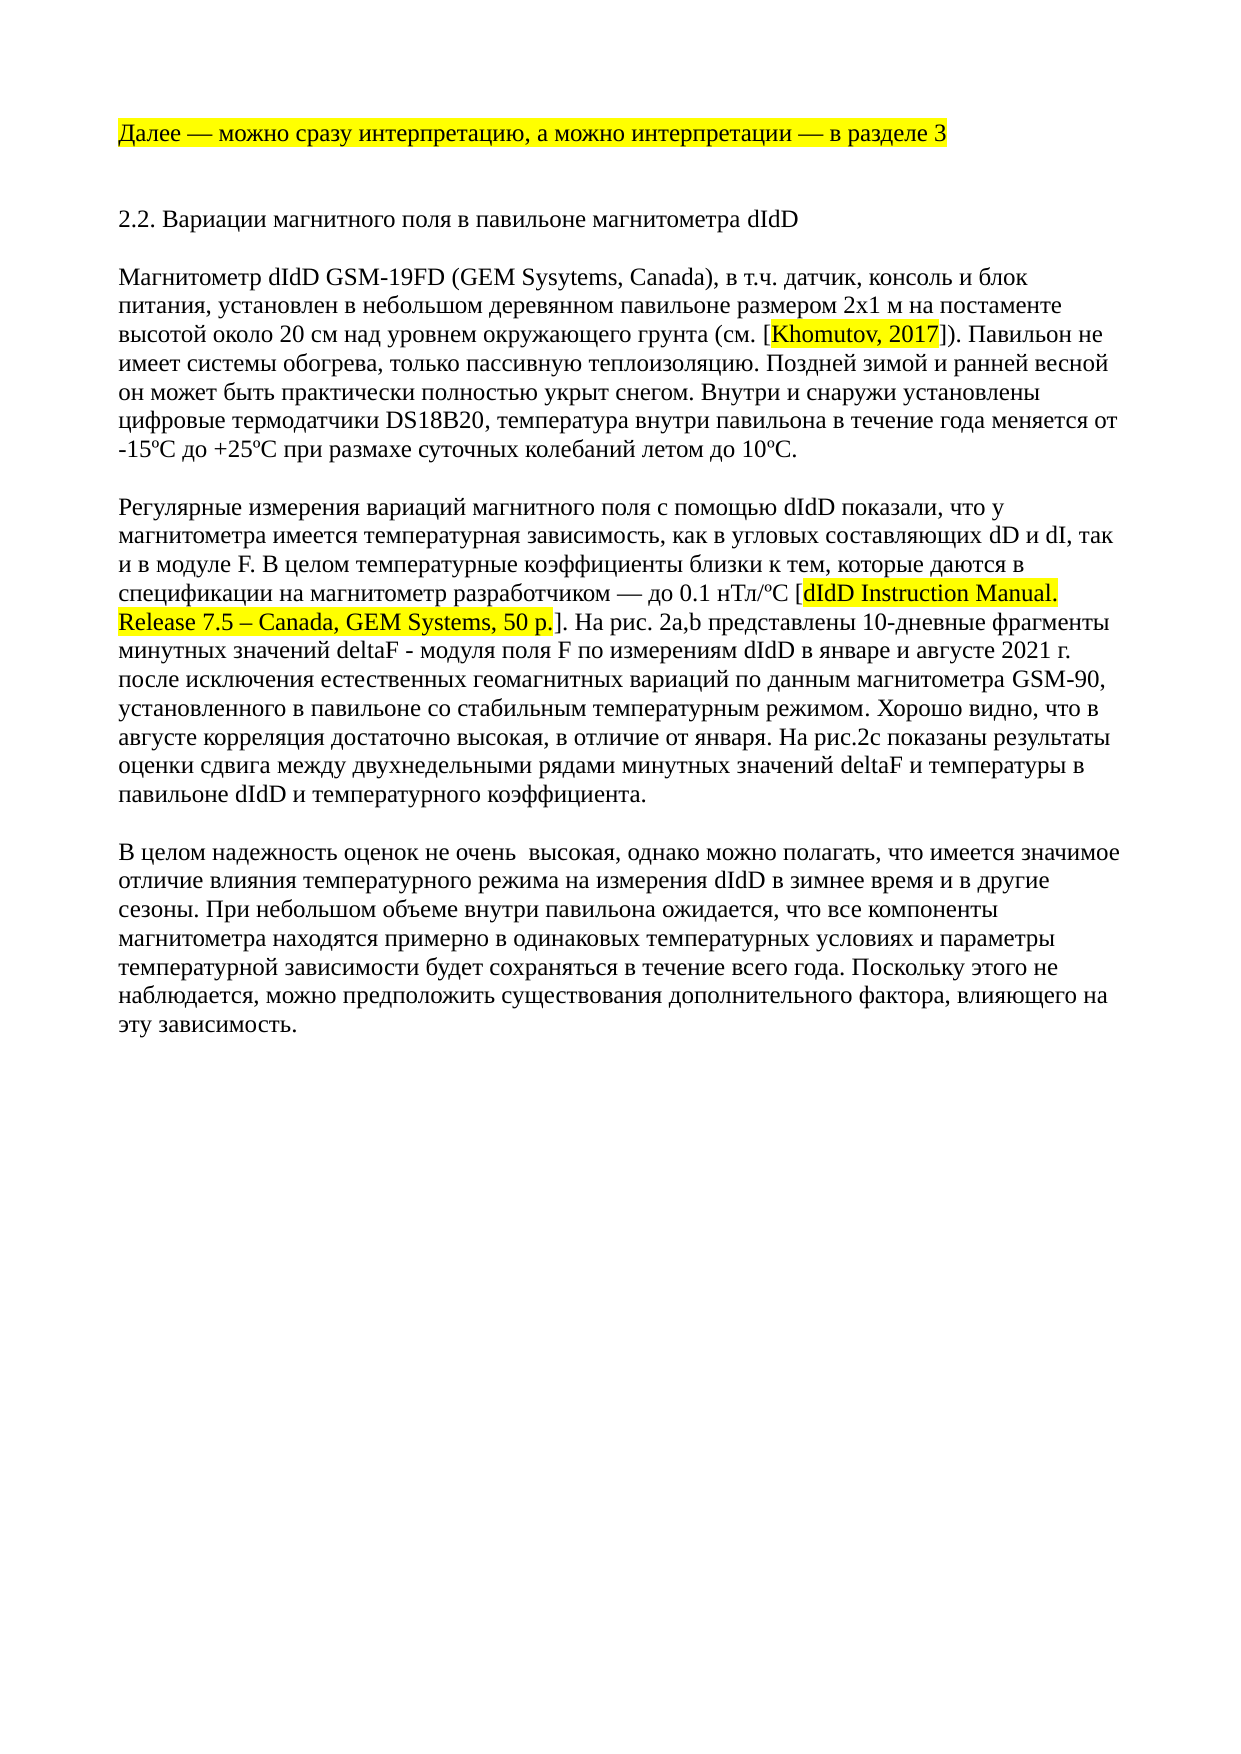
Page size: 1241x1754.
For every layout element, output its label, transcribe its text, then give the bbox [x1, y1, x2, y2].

text 2.2. Вариации магнитного поля в павильоне магнитометра dIdD [118, 204, 1122, 233]
text Далее — можно сразу интерпретацию, а можно интерпретации — в разделе 3 [118, 118, 1122, 147]
text Регулярные измерения вариаций магнитного поля с помощью dIdD показали, что у магнитометра имеется температурная зависимость, как в угловых составляющих dD и dI, так и в модуле F. В целом температурные коэффициенты близки к тем, которые даются в спецификации на магнитометр разработчиком — до 0.1 нТл/ºC [dIdD Instruction Manual. Release 7.5 – Canada, GEM Systems, 50 p.]. На рис. 2a,b представлены 10-дневные фрагменты минутных значений deltaF - модуля поля F по измерениям dIdD в январе и августе 2021 г. после исключения естественных геомагнитных вариаций по данным магнитометра GSM-90, установленного в павильоне со стабильным температурным режимом. Хорошо видно, что в августе корреляция достаточно высокая, в отличие от января. На рис.2с показаны результаты оценки сдвига между двухнедельными рядами минутных значений deltaF и температуры в павильоне dIdD и температурного коэффициента. [118, 492, 1122, 808]
text Магнитометр dIdD GSM-19FD (GEM Sysytems, Canada), в т.ч. датчик, консоль и блок питания, установлен в небольшом деревянном павильоне размером 2х1 м на постаменте высотой около 20 см над уровнем окружающего грунта (см. [Khomutov, 2017]). Павильон не имеет системы обогрева, только пассивную теплоизоляцию. Поздней зимой и ранней весной он может быть практически полностью укрыт снегом. Внутри и снаружи установлены цифровые термодатчики DS18B20, температура внутри павильона в течение года меняется от -15ºС до +25ºC при размахе суточных колебаний летом до 10ºС. [118, 262, 1122, 463]
text В целом надежность оценок не очень высокая, однако можно полагать, что имеется значимое отличие влияния температурного режима на измерения dIdD в зимнее время и в другие сезоны. При небольшом объеме внутри павильона ожидается, что все компоненты магнитометра находятся примерно в одинаковых температурных условиях и параметры температурной зависимости будет сохраняться в течение всего года. Поскольку этого не наблюдается, можно предположить существования дополнительного фактора, влияющего на эту зависимость. [118, 837, 1122, 1038]
